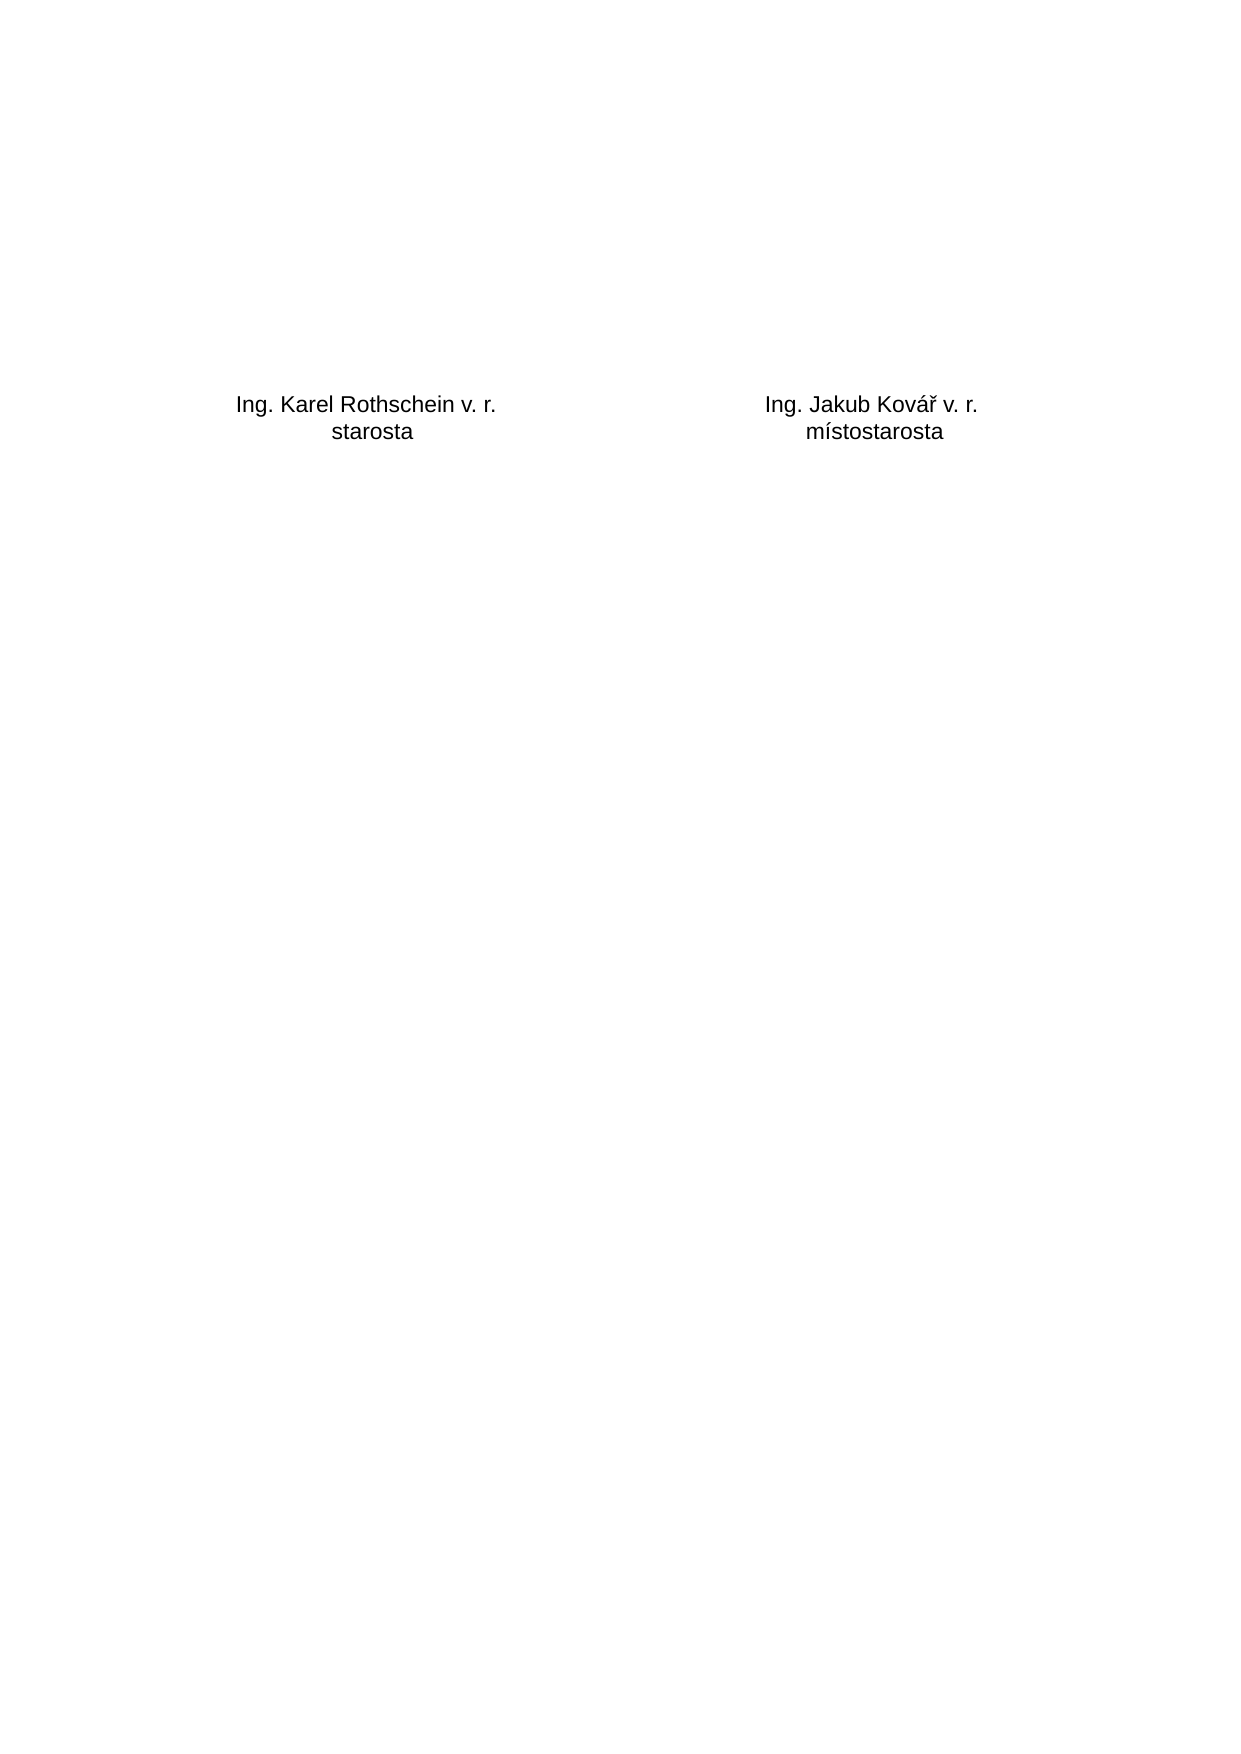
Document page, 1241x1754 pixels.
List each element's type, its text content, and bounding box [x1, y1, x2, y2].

table_cell [620, 450, 1122, 568]
table_cell [118, 450, 620, 568]
table_header Ing. Karel Rothschein v. r. starosta [118, 332, 620, 450]
table_header Ing. Jakub Kovář v. r. místostarosta [620, 332, 1122, 450]
